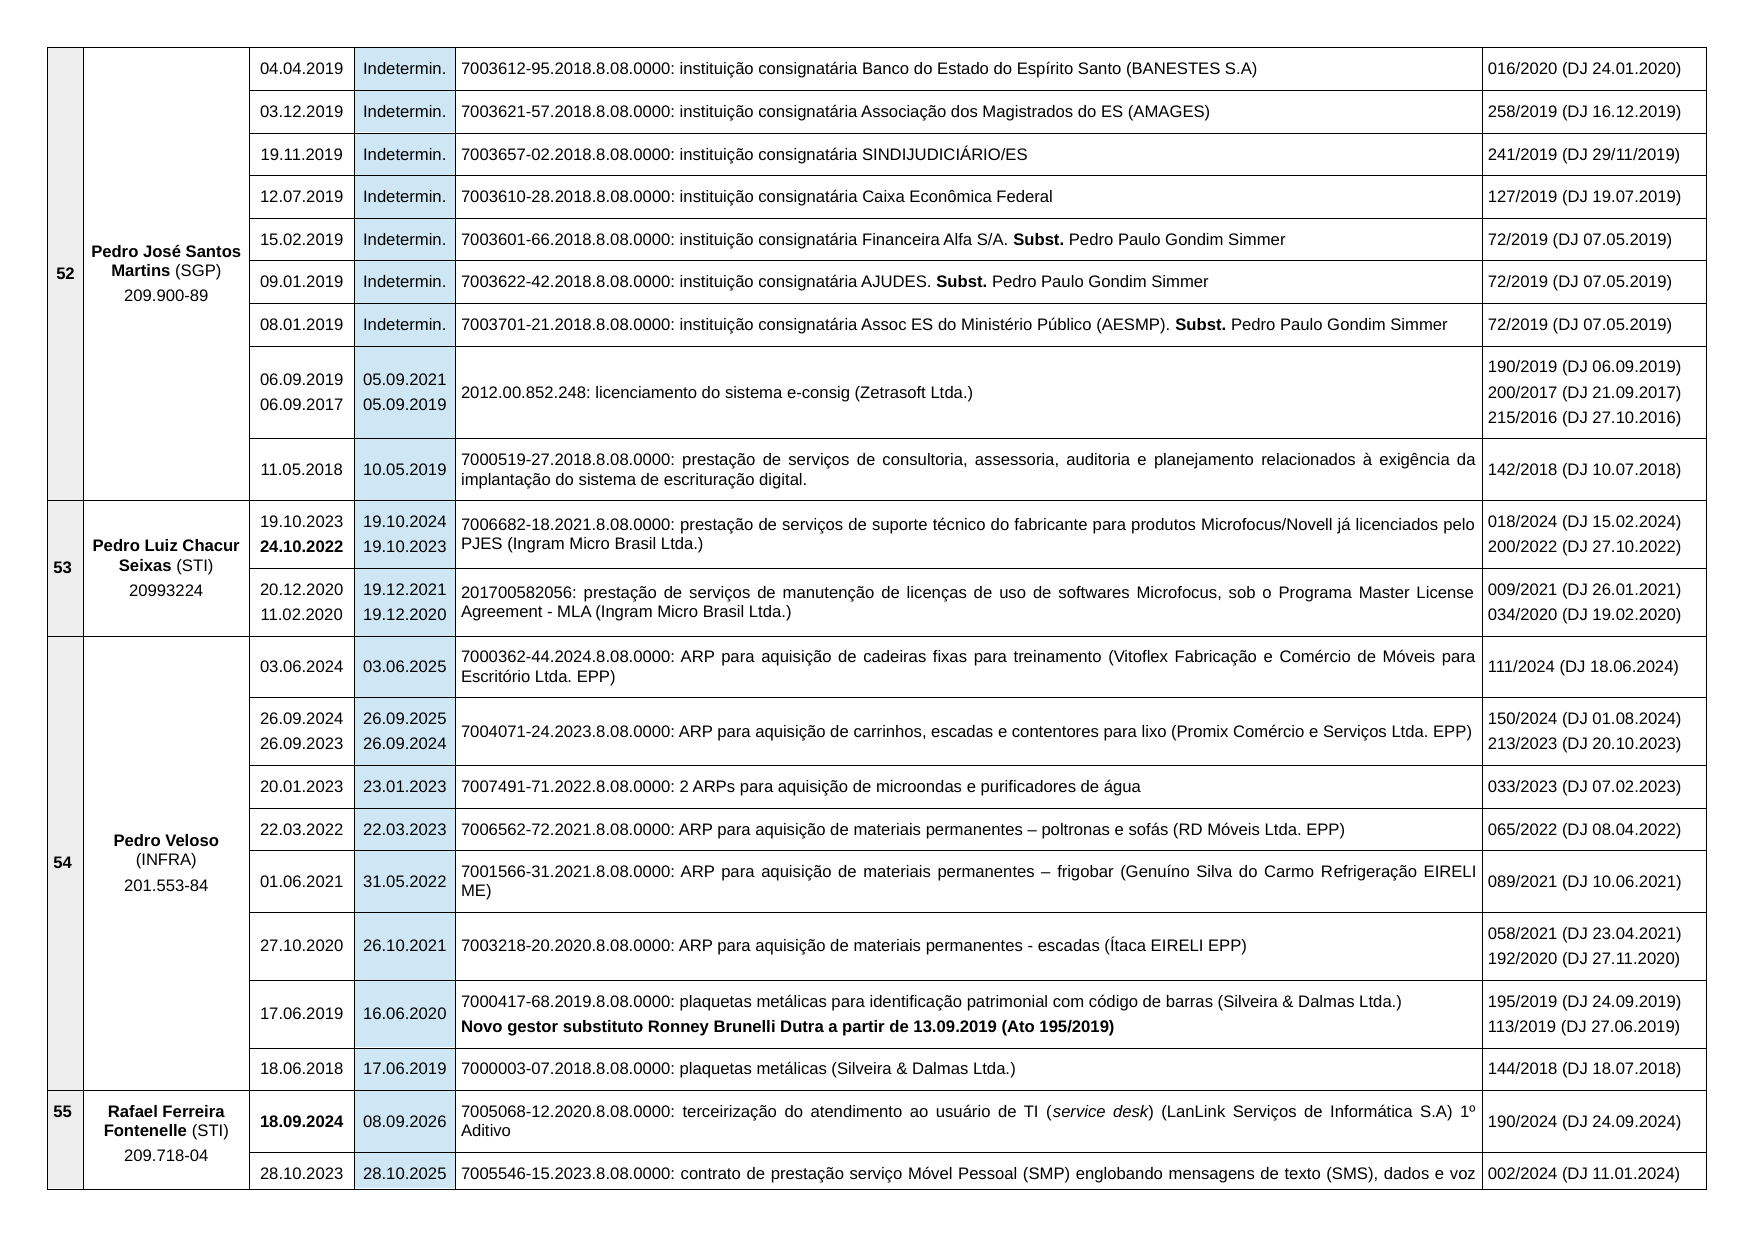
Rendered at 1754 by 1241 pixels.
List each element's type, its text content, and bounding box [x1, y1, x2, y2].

table_cell 18.06.2018 [250, 1049, 354, 1090]
table_cell 23.01.2023 [355, 766, 455, 808]
table_cell 28.10.2023 [250, 1153, 354, 1188]
table_cell 20.12.2020 11.02.2020 [250, 569, 354, 636]
table_cell Pedro Luiz Chacur Seixas (STI) 20993224 [84, 501, 249, 636]
table_cell 53 [48, 501, 83, 636]
table_cell 19.10.2023 24.10.2022 [250, 501, 354, 568]
table_cell 195/2019 (DJ 24.09.2019) 113/2019 (DJ 27.06.2019) [1483, 981, 1706, 1047]
table_cell 16.06.2020 [355, 981, 455, 1047]
table_cell 08.09.2026 [355, 1091, 455, 1152]
table_cell 033/2023 (DJ 07.02.2023) [1483, 766, 1706, 808]
table_cell 7004071-24.2023.8.08.0000: ARP para aquisição de carrinhos, escadas e contentores para lixo (Promix Comércio e Serviços Ltda. EPP) [456, 698, 1482, 765]
table_cell Indetermin. [355, 91, 455, 132]
table_cell 22.03.2023 [355, 809, 455, 850]
table_cell 016/2020 (DJ 24.01.2020) [1483, 48, 1706, 90]
table_cell 18.09.2024 [250, 1091, 354, 1152]
table_cell 06.09.2019 06.09.2017 [250, 347, 354, 438]
table_cell Pedro Veloso (INFRA) 201.553-84 [84, 637, 249, 1090]
table_cell 142/2018 (DJ 10.07.2018) [1483, 439, 1706, 500]
table_cell 7000003-07.2018.8.08.0000: plaquetas metálicas (Silveira & Dalmas Ltda.) [456, 1049, 1482, 1090]
table_cell 22.03.2022 [250, 809, 354, 850]
table_cell 17.06.2019 [355, 1049, 455, 1090]
table_cell 01.06.2021 [250, 851, 354, 912]
table_cell 7005546-15.2023.8.08.0000: contrato de prestação serviço Móvel Pessoal (SMP) englobando mensagens de texto (SMS), dados e voz [456, 1153, 1482, 1188]
table_cell 7003612-95.2018.8.08.0000: instituição consignatária Banco do Estado do Espírito Santo (BANESTES S.A) [456, 48, 1482, 90]
table_cell 26.09.2024 26.09.2023 [250, 698, 354, 765]
table_cell 190/2019 (DJ 06.09.2019) 200/2017 (DJ 21.09.2017) 215/2016 (DJ 27.10.2016) [1483, 347, 1706, 438]
table_cell Pedro José Santos Martins (SGP) 209.900-89 [84, 48, 249, 500]
table_cell 03.12.2019 [250, 91, 354, 132]
table_cell 05.09.2021 05.09.2019 [355, 347, 455, 438]
table_cell 04.04.2019 [250, 48, 354, 90]
table_cell 7003610-28.2018.8.08.0000: instituição consignatária Caixa Econômica Federal [456, 176, 1482, 218]
table_cell 55 [48, 1091, 83, 1188]
table_cell 10.05.2019 [355, 439, 455, 500]
table_cell 2012.00.852.248: licenciamento do sistema e-consig (Zetrasoft Ltda.) [456, 347, 1482, 438]
table_cell 7007491-71.2022.8.08.0000: 2 ARPs para aquisição de microondas e purificadores de água [456, 766, 1482, 808]
table_cell 20.01.2023 [250, 766, 354, 808]
table_cell 201700582056: prestação de serviços de manutenção de licenças de uso de softwares Microfocus, sob o Programa Master License Agreement - MLA (Ingram Micro Brasil Ltda.) [456, 569, 1482, 636]
table_cell 19.10.2024 19.10.2023 [355, 501, 455, 568]
table_cell 002/2024 (DJ 11.01.2024) [1483, 1153, 1706, 1188]
table_cell 018/2024 (DJ 15.02.2024) 200/2022 (DJ 27.10.2022) [1483, 501, 1706, 568]
table_cell 7006562-72.2021.8.08.0000: ARP para aquisição de materiais permanentes – poltronas e sofás (RD Móveis Ltda. EPP) [456, 809, 1482, 850]
table_cell 27.10.2020 [250, 913, 354, 980]
table_cell Rafael Ferreira Fontenelle (STI) 209.718-04 [84, 1091, 249, 1188]
table_cell 144/2018 (DJ 18.07.2018) [1483, 1049, 1706, 1090]
table_cell 72/2019 (DJ 07.05.2019) [1483, 261, 1706, 303]
table_cell 19.12.2021 19.12.2020 [355, 569, 455, 636]
table_cell 150/2024 (DJ 01.08.2024) 213/2023 (DJ 20.10.2023) [1483, 698, 1706, 765]
table_cell Indetermin. [355, 304, 455, 346]
table_cell Indetermin. [355, 261, 455, 303]
table_cell Indetermin. [355, 176, 455, 218]
table_cell 7003657-02.2018.8.08.0000: instituição consignatária SINDIJUDICIÁRIO/ES [456, 134, 1482, 175]
table_cell 08.01.2019 [250, 304, 354, 346]
table_cell 03.06.2024 [250, 637, 354, 697]
table_cell Indetermin. [355, 48, 455, 90]
table_cell 7001566-31.2021.8.08.0000: ARP para aquisição de materiais permanentes – frigobar (Genuíno Silva do Carmo Refrigeração EIRELI ME) [456, 851, 1482, 912]
table_cell 72/2019 (DJ 07.05.2019) [1483, 219, 1706, 260]
table_cell 26.10.2021 [355, 913, 455, 980]
table_cell 12.07.2019 [250, 176, 354, 218]
table_cell 7000362-44.2024.8.08.0000: ARP para aquisição de cadeiras fixas para treinamento (Vitoflex Fabricação e Comércio de Móveis para Escritório Ltda. EPP) [456, 637, 1482, 697]
table_cell 7003621-57.2018.8.08.0000: instituição consignatária Associação dos Magistrados do ES (AMAGES) [456, 91, 1482, 132]
table_cell 09.01.2019 [250, 261, 354, 303]
table_cell 7003701-21.2018.8.08.0000: instituição consignatária Assoc ES do Ministério Público (AESMP). Subst. Pedro Paulo Gondim Simmer [456, 304, 1482, 346]
table_cell 7006682-18.2021.8.08.0000: prestação de serviços de suporte técnico do fabricante para produtos Microfocus/Novell já licenciados pelo PJES (Ingram Micro Brasil Ltda.) [456, 501, 1482, 568]
table_cell 54 [48, 637, 83, 1090]
table_cell 03.06.2025 [355, 637, 455, 697]
table_cell 065/2022 (DJ 08.04.2022) [1483, 809, 1706, 850]
table_cell 058/2021 (DJ 23.04.2021) 192/2020 (DJ 27.11.2020) [1483, 913, 1706, 980]
table_cell 17.06.2019 [250, 981, 354, 1047]
table_cell 190/2024 (DJ 24.09.2024) [1483, 1091, 1706, 1152]
table_cell 7003622-42.2018.8.08.0000: instituição consignatária AJUDES. Subst. Pedro Paulo Gondim Simmer [456, 261, 1482, 303]
table_cell 7003218-20.2020.8.08.0000: ARP para aquisição de materiais permanentes - escadas (Ítaca EIRELI EPP) [456, 913, 1482, 980]
table_cell 241/2019 (DJ 29/11/2019) [1483, 134, 1706, 175]
table_cell 52 [48, 48, 83, 500]
table_cell 28.10.2025 [355, 1153, 455, 1188]
table_cell 258/2019 (DJ 16.12.2019) [1483, 91, 1706, 132]
table_cell 111/2024 (DJ 18.06.2024) [1483, 637, 1706, 697]
table_cell 089/2021 (DJ 10.06.2021) [1483, 851, 1706, 912]
table_cell 11.05.2018 [250, 439, 354, 500]
table_cell 7003601-66.2018.8.08.0000: instituição consignatária Financeira Alfa S/A. Subst. Pedro Paulo Gondim Simmer [456, 219, 1482, 260]
table_cell 7000417-68.2019.8.08.0000: plaquetas metálicas para identificação patrimonial com código de barras (Silveira & Dalmas Ltda.) Novo gestor substituto Ronney Brunelli Dutra a partir de 13.09.2019 (Ato 195/2019) [456, 981, 1482, 1047]
table_cell 31.05.2022 [355, 851, 455, 912]
table_cell 009/2021 (DJ 26.01.2021) 034/2020 (DJ 19.02.2020) [1483, 569, 1706, 636]
table_cell Indetermin. [355, 134, 455, 175]
table_cell 15.02.2019 [250, 219, 354, 260]
table_cell 7005068-12.2020.8.08.0000: terceirização do atendimento ao usuário de TI (service desk) (LanLink Serviços de Informática S.A) 1º Aditivo [456, 1091, 1482, 1152]
table_cell 7000519-27.2018.8.08.0000: prestação de serviços de consultoria, assessoria, auditoria e planejamento relacionados à exigência da implantação do sistema de escrituração digital. [456, 439, 1482, 500]
table_cell Indetermin. [355, 219, 455, 260]
table_cell 19.11.2019 [250, 134, 354, 175]
table_cell 72/2019 (DJ 07.05.2019) [1483, 304, 1706, 346]
table_cell 127/2019 (DJ 19.07.2019) [1483, 176, 1706, 218]
table_cell 26.09.2025 26.09.2024 [355, 698, 455, 765]
